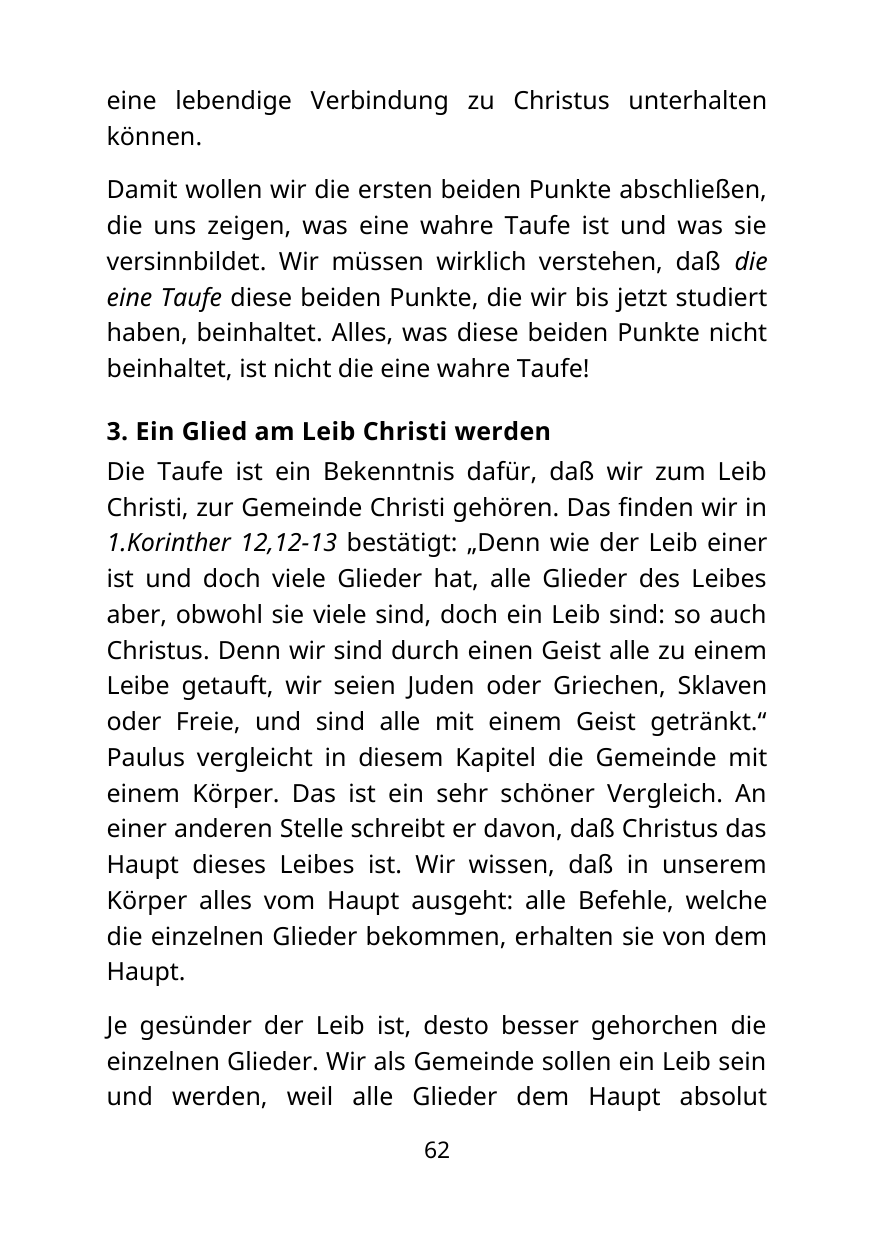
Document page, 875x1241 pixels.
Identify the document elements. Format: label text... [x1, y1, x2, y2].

subtitle 3. Ein Glied am Leib Christi werden [106, 413, 768, 448]
text eine lebendige Verbindung zu Christus unterhalten können. [106, 83, 768, 152]
text Die Taufe ist ein Bekenntnis dafür, daß wir zum Leib Christi, zur Gemeinde Christi gehören. Das finden wir in 1.Korinther 12,12-13 bestätigt: „Denn wie der Leib einer ist und doch viele Glieder hat, alle Glieder des Leibes aber, obwohl sie viele sind, doch ein Leib sind: so auch Christus. Denn wir sind durch einen Geist alle zu einem Leibe getauft, wir seien Juden oder Griechen, Sklaven oder Freie, und sind alle mit einem Geist getränkt.“ Paulus vergleicht in diesem Kapitel die Gemeinde mit einem Körper. Das ist ein sehr schöner Vergleich. An einer anderen Stelle schreibt er davon, daß Christus das Haupt dieses Leibes ist. Wir wissen, daß in unserem Körper alles vom Haupt ausgeht: alle Befehle, welche die einzelnen Glieder bekommen, erhalten sie von dem Haupt. [106, 454, 768, 988]
text Damit wollen wir die ersten beiden Punkte abschließen, die uns zeigen, was eine wahre Taufe ist und was sie versinnbildet. Wir müssen wirklich verstehen, daß die eine Taufe diese beiden Punkte, die wir bis jetzt studiert haben, beinhaltet. Alles, was diese beiden Punkte nicht beinhaltet, ist nicht die eine wahre Taufe! [106, 172, 768, 385]
text Je gesünder der Leib ist, desto besser gehorchen die einzelnen Glieder. Wir als Gemeinde sollen ein Leib sein und werden, weil alle Glieder dem Haupt absolut [106, 1008, 768, 1113]
